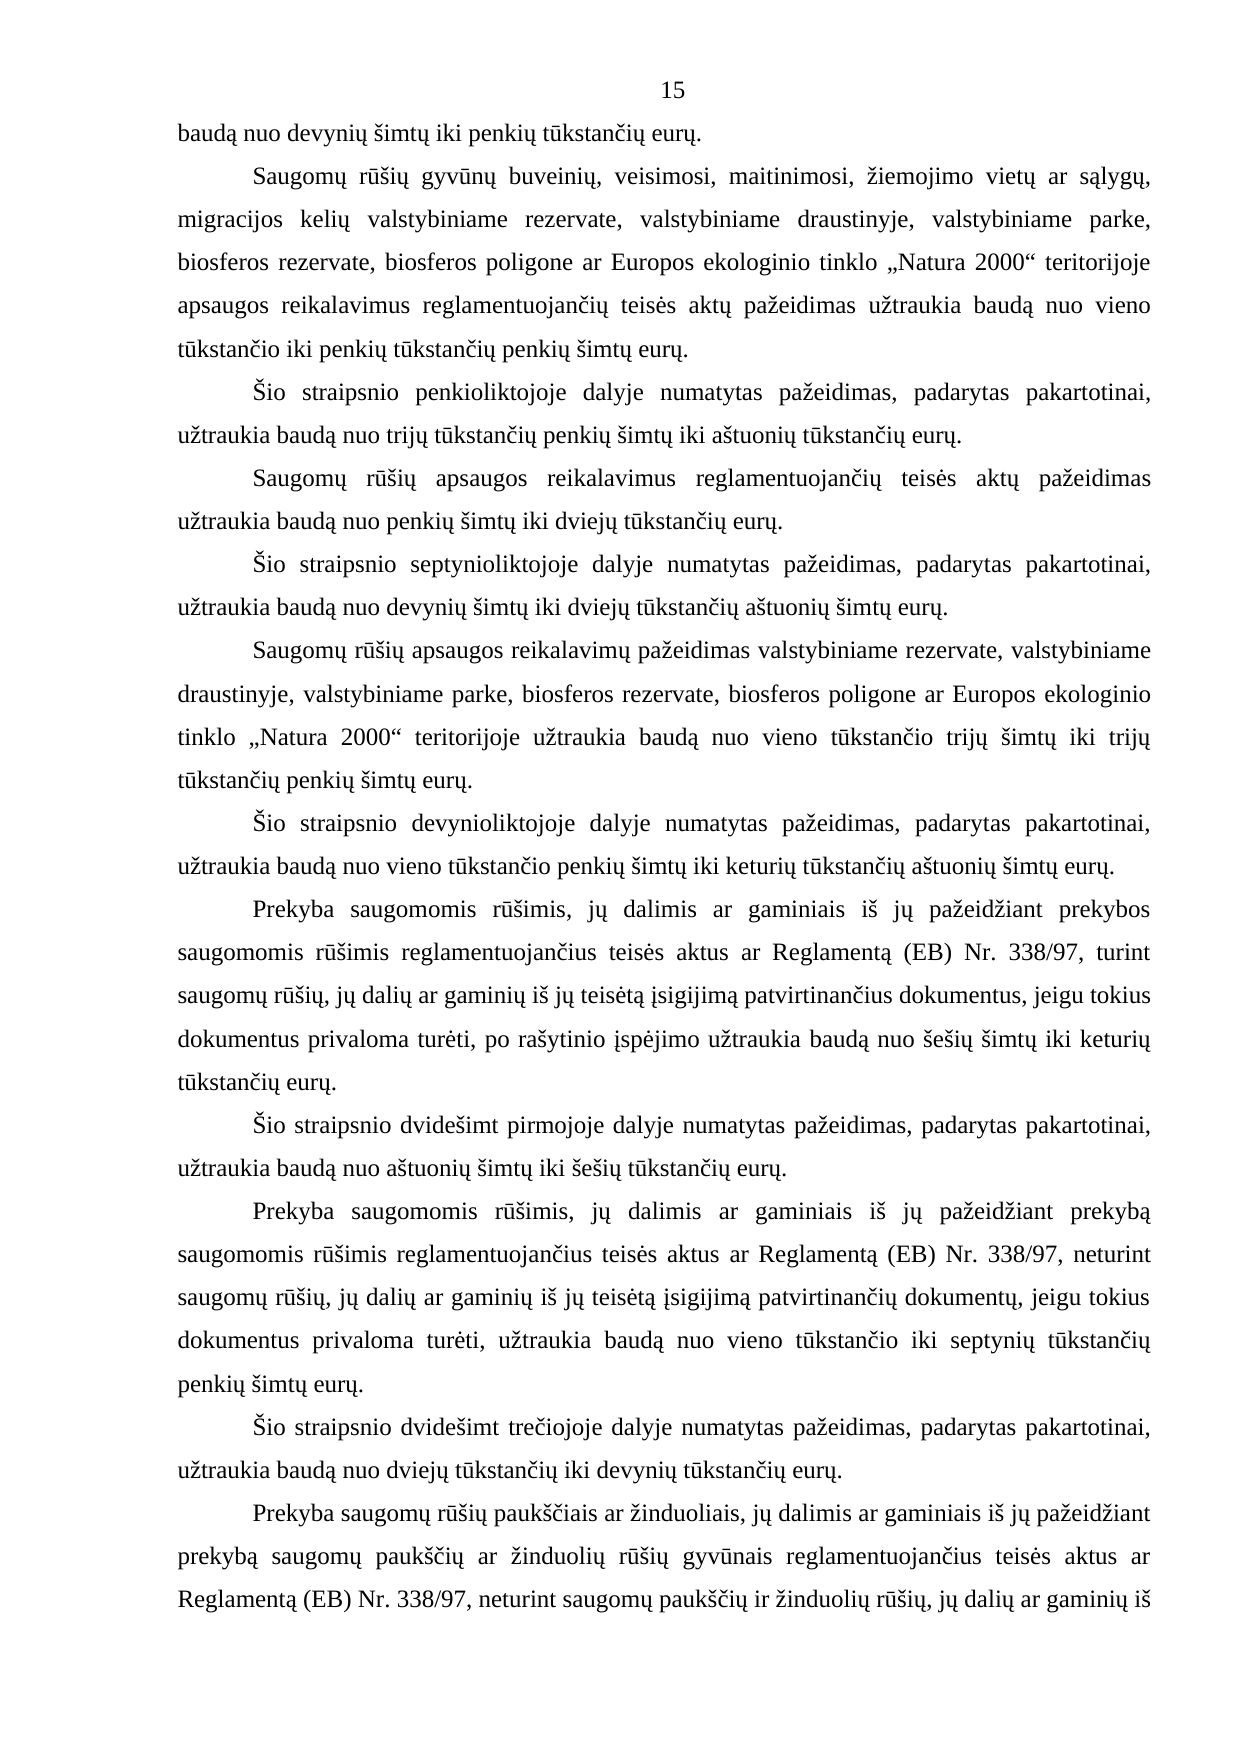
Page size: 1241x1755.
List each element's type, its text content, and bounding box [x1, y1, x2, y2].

text Šio straipsnio dvidešimt trečiojoje dalyje numatytas pažeidimas, padarytas pakartotinai, užtraukia baudą nuo dviejų tūkstančių iki devynių tūkstančių eurų. [177, 1412, 1152, 1484]
text Šio straipsnio penkioliktojoje dalyje numatytas pažeidimas, padarytas pakartotinai, užtraukia baudą nuo trijų tūkstančių penkių šimtų iki aštuonių tūkstančių eurų. [177, 377, 1152, 449]
text Prekyba saugomomis rūšimis, jų dalimis ar gaminiais iš jų pažeidžiant prekybos saugomomis rūšimis reglamentuojančius teisės aktus ar Reglamentą (EB) Nr. 338/97, turint saugomų rūšių, jų dalių ar gaminių iš jų teisėtą įsigijimą patvirtinančius dokumentus, jeigu tokius dokumentus privaloma turėti, po rašytinio įspėjimo užtraukia baudą nuo šešių šimtų iki keturių tūkstančių eurų. [177, 894, 1152, 1096]
text Saugomų rūšių gyvūnų buveinių, veisimosi, maitinimosi, žiemojimo vietų ar sąlygų, migracijos kelių valstybiniame rezervate, valstybiniame draustinyje, valstybiniame parke, biosferos rezervate, biosferos poligone ar Europos ekologinio tinklo „Natura 2000“ teritorijoje apsaugos reikalavimus reglamentuojančių teisės aktų pažeidimas užtraukia baudą nuo vieno tūkstančio iki penkių tūkstančių penkių šimtų eurų. [177, 161, 1152, 362]
text baudą nuo devynių šimtų iki penkių tūkstančių eurų. [177, 118, 1152, 147]
text Šio straipsnio devynioliktojoje dalyje numatytas pažeidimas, padarytas pakartotinai, užtraukia baudą nuo vieno tūkstančio penkių šimtų iki keturių tūkstančių aštuonių šimtų eurų. [177, 808, 1152, 880]
text Saugomų rūšių apsaugos reikalavimų pažeidimas valstybiniame rezervate, valstybiniame draustinyje, valstybiniame parke, biosferos rezervate, biosferos poligone ar Europos ekologinio tinklo „Natura 2000“ teritorijoje užtraukia baudą nuo vieno tūkstančio trijų šimtų iki trijų tūkstančių penkių šimtų eurų. [177, 636, 1152, 794]
text Šio straipsnio dvidešimt pirmojoje dalyje numatytas pažeidimas, padarytas pakartotinai, užtraukia baudą nuo aštuonių šimtų iki šešių tūkstančių eurų. [177, 1110, 1152, 1182]
text Prekyba saugomų rūšių paukščiais ar žinduoliais, jų dalimis ar gaminiais iš jų pažeidžiant prekybą saugomų paukščių ar žinduolių rūšių gyvūnais reglamentuojančius teisės aktus ar Reglamentą (EB) Nr. 338/97, neturint saugomų paukščių ir žinduolių rūšių, jų dalių ar gaminių iš [177, 1498, 1152, 1613]
text Saugomų rūšių apsaugos reikalavimus reglamentuojančių teisės aktų pažeidimas užtraukia baudą nuo penkių šimtų iki dviejų tūkstančių eurų. [177, 463, 1152, 535]
text Prekyba saugomomis rūšimis, jų dalimis ar gaminiais iš jų pažeidžiant prekybą saugomomis rūšimis reglamentuojančius teisės aktus ar Reglamentą (EB) Nr. 338/97, neturint saugomų rūšių, jų dalių ar gaminių iš jų teisėtą įsigijimą patvirtinančių dokumentų, jeigu tokius dokumentus privaloma turėti, užtraukia baudą nuo vieno tūkstančio iki septynių tūkstančių penkių šimtų eurų. [177, 1196, 1152, 1397]
text Šio straipsnio septynioliktojoje dalyje numatytas pažeidimas, padarytas pakartotinai, užtraukia baudą nuo devynių šimtų iki dviejų tūkstančių aštuonių šimtų eurų. [177, 549, 1152, 621]
